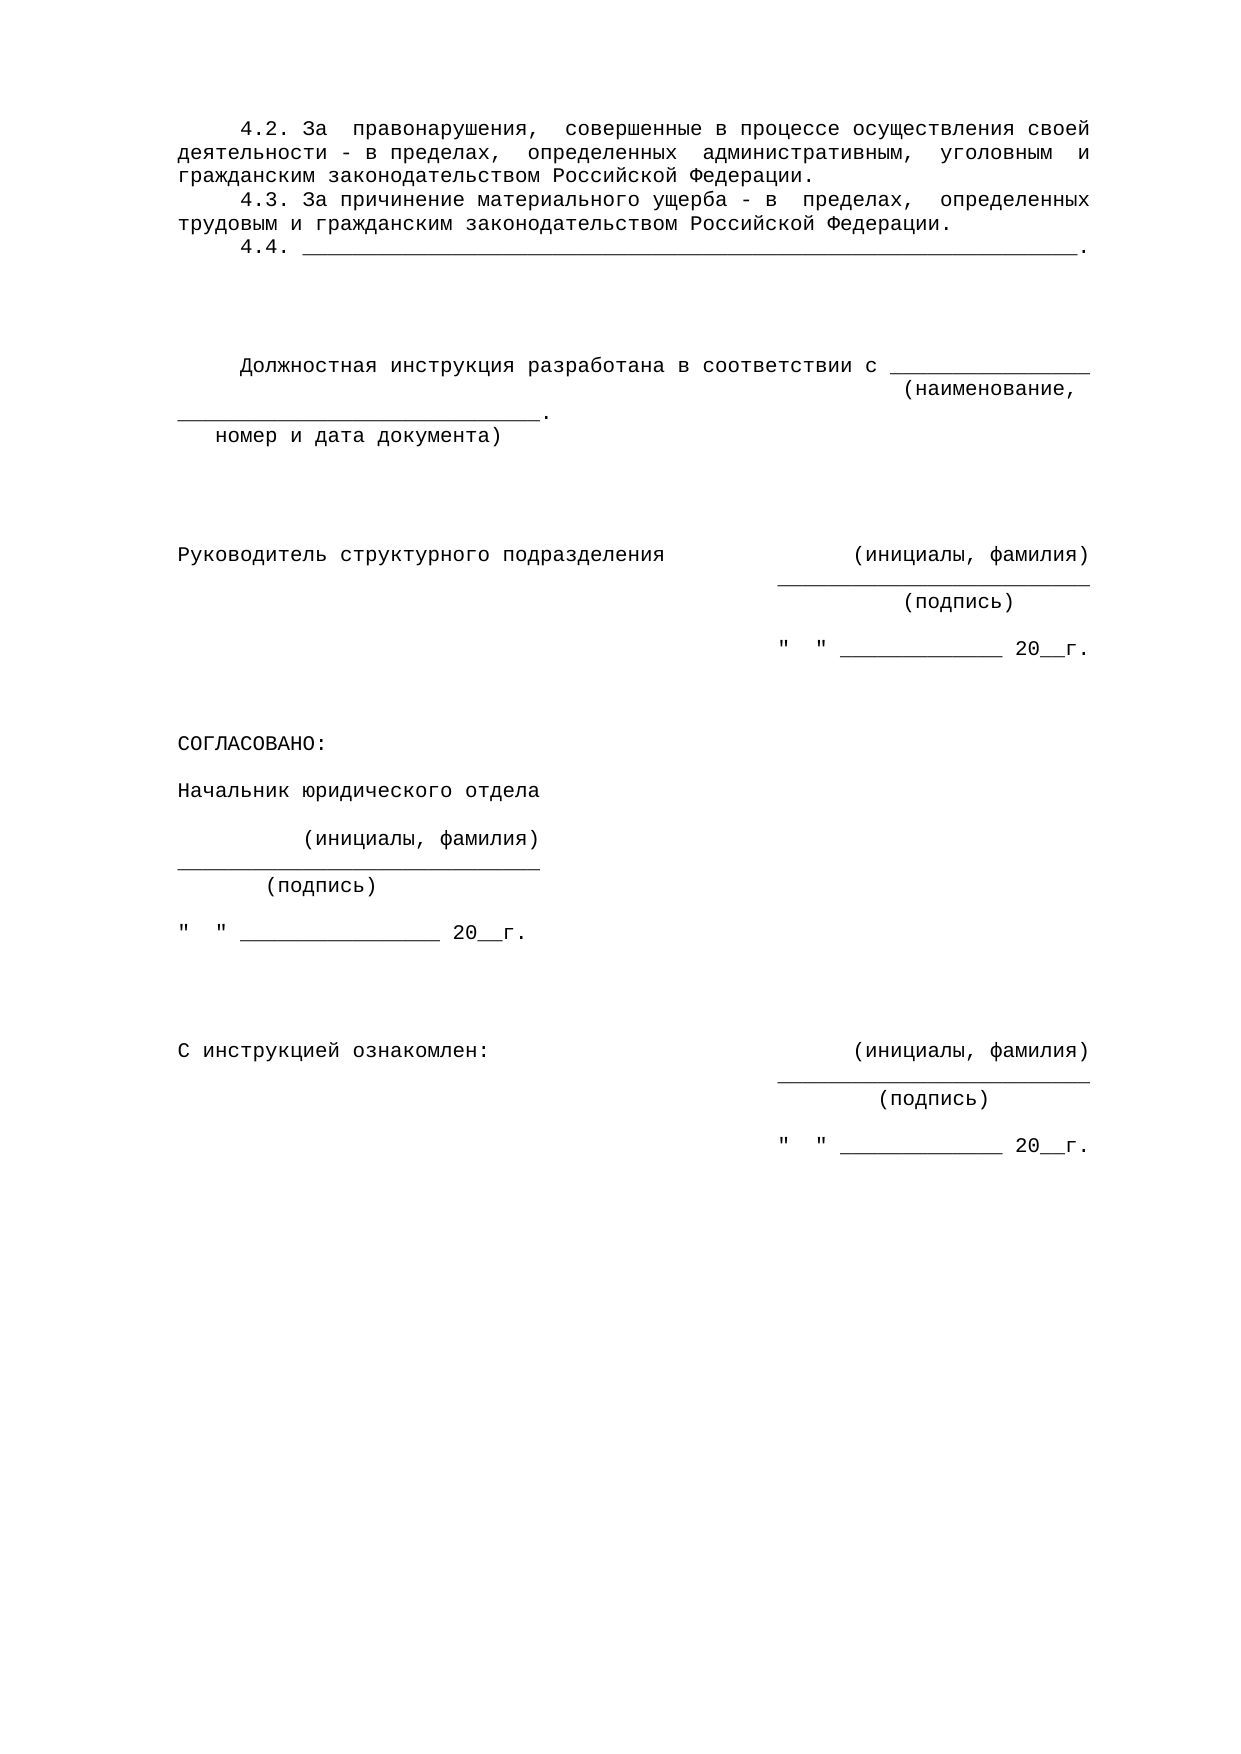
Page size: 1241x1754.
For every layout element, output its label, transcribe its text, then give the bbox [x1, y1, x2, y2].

text трудовым и гражданским законодательством Российской Федерации. [177, 213, 1152, 236]
text гражданским законодательством Российской Федерации. [177, 165, 1152, 189]
text (подпись) [177, 1088, 1152, 1111]
text (инициалы, фамилия) [177, 827, 1152, 851]
text _________________________ [177, 1064, 1152, 1088]
text 4.3. За причинение материального ущерба - в пределах, определенных [177, 189, 1152, 213]
text _____________________________ [177, 851, 1152, 875]
text 4.4. ______________________________________________________________. [177, 236, 1152, 260]
text _________________________ [177, 567, 1152, 591]
text 4.2. За правонарушения, совершенные в процессе осуществления своей [177, 118, 1152, 142]
text " " ________________ 20__г. [177, 922, 1152, 946]
text (наименование, [177, 378, 1152, 402]
text Начальник юридического отдела [177, 780, 1152, 804]
text (подпись) [177, 875, 1152, 898]
text " " _____________ 20__г. [177, 1135, 1152, 1158]
text _____________________________. [177, 402, 1152, 426]
text С инструкцией ознакомлен: (инициалы, фамилия) [177, 1040, 1152, 1064]
text " " _____________ 20__г. [177, 638, 1152, 662]
text Должностная инструкция разработана в соответствии с ________________ [177, 354, 1152, 378]
text номер и дата документа) [177, 426, 1152, 449]
text СОГЛАСОВАНО: [177, 733, 1152, 757]
text Руководитель структурного подразделения (инициалы, фамилия) [177, 544, 1152, 567]
text деятельности - в пределах, определенных административным, уголовным и [177, 142, 1152, 165]
text (подпись) [177, 591, 1152, 615]
